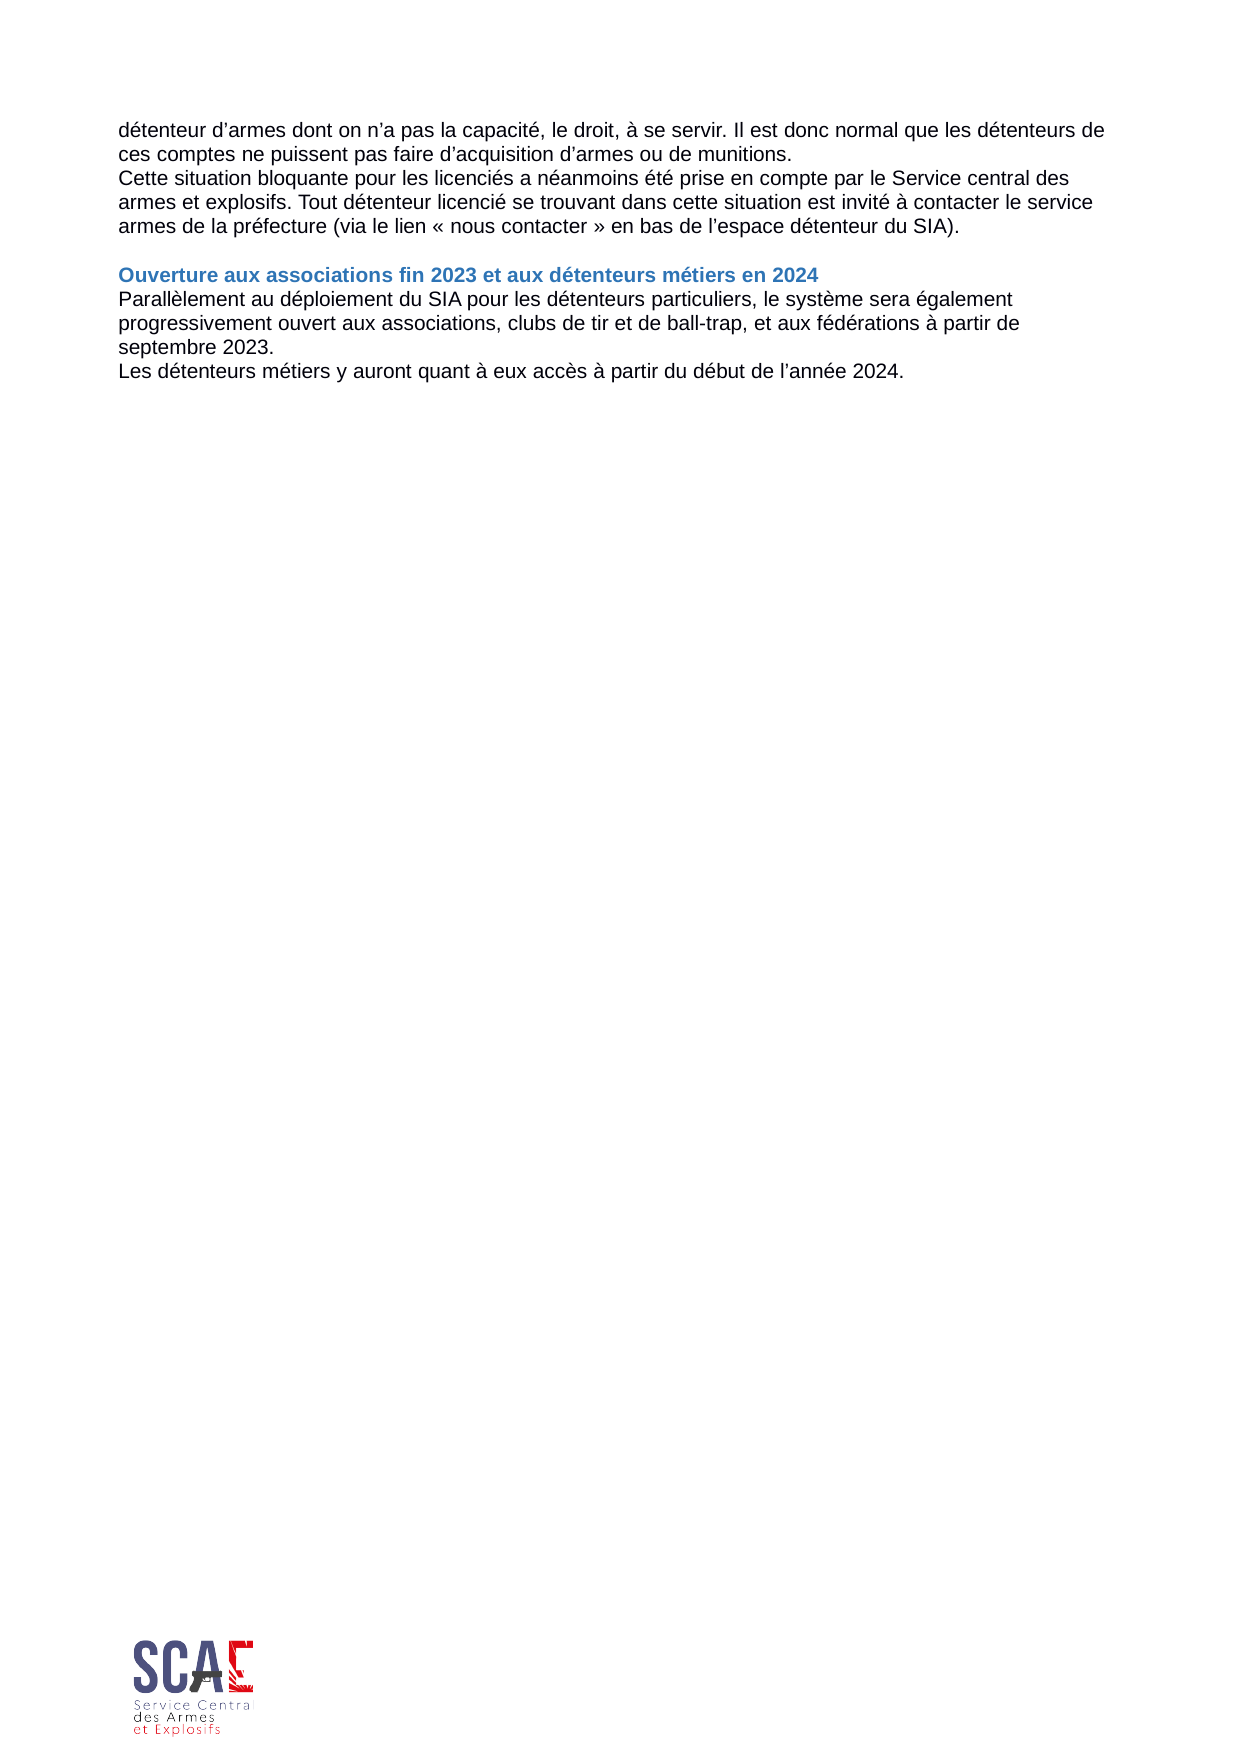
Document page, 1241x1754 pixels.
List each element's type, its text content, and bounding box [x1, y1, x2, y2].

text Cette situation bloquante pour les licenciés a néanmoins été prise en compte par le Service central des armes et explosifs. Tout détenteur licencié se trouvant dans cette situation est invité à contacter le service armes de la préfecture (via le lien « nous contacter » en bas de l’espace détenteur du SIA). [118, 166, 1122, 238]
text Parallèlement au déploiement du SIA pour les détenteurs particuliers, le système sera également progressivement ouvert aux associations, clubs de tir et de ball-trap, et aux fédérations à partir de septembre 2023. [118, 287, 1122, 359]
text Ouverture aux associations fin 2023 et aux détenteurs métiers en 2024 [118, 262, 1122, 287]
text détenteur d’armes dont on n’a pas la capacité, le droit, à se servir. Il est donc normal que les détenteurs de ces comptes ne puissent pas faire d’acquisition d’armes ou de munitions. [118, 118, 1122, 166]
picture [133, 1637, 254, 1737]
text Les détenteurs métiers y auront quant à eux accès à partir du début de l’année 2024. [118, 359, 1122, 383]
